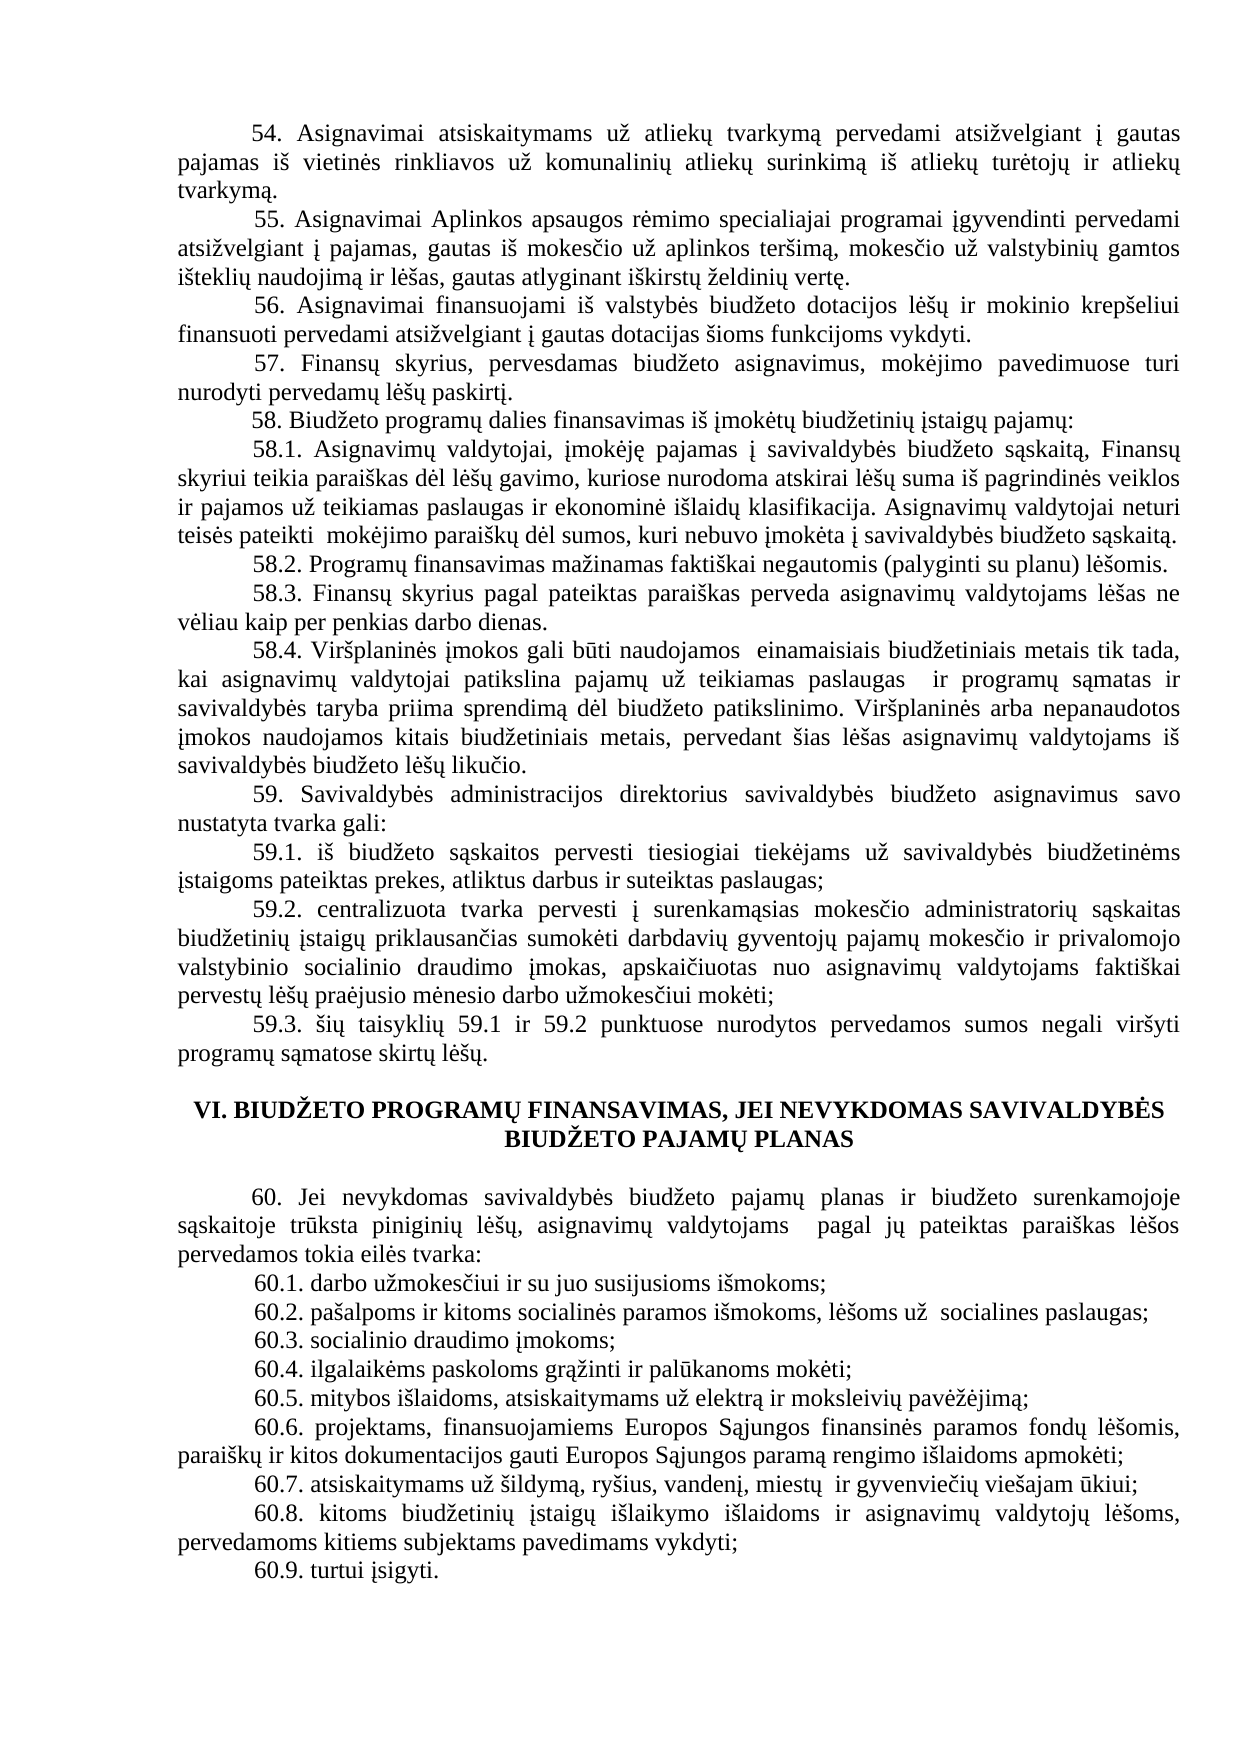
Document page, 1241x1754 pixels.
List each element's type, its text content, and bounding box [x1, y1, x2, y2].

text 59.2. centralizuota tvarka pervesti į surenkamąsias mokesčio administratorių sąskaitas biudžetinių įstaigų priklausančias sumokėti darbdavių gyventojų pajamų mokesčio ir privalomojo valstybinio socialinio draudimo įmokas, apskaičiuotas nuo asignavimų valdytojams faktiškai pervestų lėšų praėjusio mėnesio darbo užmokesčiui mokėti; [177, 894, 1181, 1009]
text 58.1. Asignavimų valdytojai, įmokėję pajamas į savivaldybės biudžeto sąskaitą, Finansų skyriui teikia paraiškas dėl lėšų gavimo, kuriose nurodoma atskirai lėšų suma iš pagrindinės veiklos ir pajamos už teikiamas paslaugas ir ekonominė išlaidų klasifikacija. Asignavimų valdytojai neturi teisės pateikti mokėjimo paraiškų dėl sumos, kuri nebuvo įmokėta į savivaldybės biudžeto sąskaitą. [177, 434, 1181, 549]
text 60.1. darbo užmokesčiui ir su juo susijusioms išmokoms; [177, 1268, 1181, 1297]
text 60.8. kitoms biudžetinių įstaigų išlaikymo išlaidoms ir asignavimų valdytojų lėšoms, pervedamoms kitiems subjektams pavedimams vykdyti; [177, 1498, 1181, 1556]
text 59.3. šių taisyklių 59.1 ir 59.2 punktuose nurodytos pervedamos sumos negali viršyti programų sąmatose skirtų lėšų. [177, 1009, 1181, 1067]
text 60.7. atsiskaitymams už šildymą, ryšius, vandenį, miestų ir gyvenviečių viešajam ūkiui; [177, 1469, 1181, 1498]
text 56. Asignavimai finansuojami iš valstybės biudžeto dotacijos lėšų ir mokinio krepšeliui finansuoti pervedami atsižvelgiant į gautas dotacijas šioms funkcijoms vykdyti. [177, 291, 1181, 348]
text 59.1. iš biudžeto sąskaitos pervesti tiesiogiai tiekėjams už savivaldybės biudžetinėms įstaigoms pateiktas prekes, atliktus darbus ir suteiktas paslaugas; [177, 837, 1181, 894]
text VI. BIUDŽETO PROGRAMŲ FINANSAVIMAS, JEI NEVYKDOMAS SAVIVALDYBĖS BIUDŽETO PAJAMŲ PLANAS [177, 1096, 1181, 1153]
text 54. Asignavimai atsiskaitymams už atliekų tvarkymą pervedami atsižvelgiant į gautas pajamas iš vietinės rinkliavos už komunalinių atliekų surinkimą iš atliekų turėtojų ir atliekų tvarkymą. [177, 118, 1181, 204]
text 60.9. turtui įsigyti. [177, 1556, 1181, 1584]
text 57. Finansų skyrius, pervesdamas biudžeto asignavimus, mokėjimo pavedimuose turi nurodyti pervedamų lėšų paskirtį. [177, 348, 1181, 406]
text 58.2. Programų finansavimas mažinamas faktiškai negautomis (palyginti su planu) lėšomis. [177, 549, 1181, 578]
text 60.5. mitybos išlaidoms, atsiskaitymams už elektrą ir moksleivių pavėžėjimą; [177, 1383, 1181, 1412]
text 58. Biudžeto programų dalies finansavimas iš įmokėtų biudžetinių įstaigų pajamų: [177, 406, 1181, 434]
text 60.6. projektams, finansuojamiems Europos Sąjungos finansinės paramos fondų lėšomis, paraiškų ir kitos dokumentacijos gauti Europos Sąjungos paramą rengimo išlaidoms apmokėti; [177, 1412, 1181, 1469]
text 60. Jei nevykdomas savivaldybės biudžeto pajamų planas ir biudžeto surenkamojoje sąskaitoje trūksta piniginių lėšų, asignavimų valdytojams pagal jų pateiktas paraiškas lėšos pervedamos tokia eilės tvarka: [177, 1182, 1181, 1268]
text 60.3. socialinio draudimo įmokoms; [177, 1326, 1181, 1354]
text 58.3. Finansų skyrius pagal pateiktas paraiškas perveda asignavimų valdytojams lėšas ne vėliau kaip per penkias darbo dienas. [177, 578, 1181, 636]
text 55. Asignavimai Aplinkos apsaugos rėmimo specialiajai programai įgyvendinti pervedami atsižvelgiant į pajamas, gautas iš mokesčio už aplinkos teršimą, mokesčio už valstybinių gamtos išteklių naudojimą ir lėšas, gautas atlyginant iškirstų želdinių vertę. [177, 204, 1181, 291]
text 60.2. pašalpoms ir kitoms socialinės paramos išmokoms, lėšoms už socialines paslaugas; [177, 1297, 1181, 1326]
text 60.4. ilgalaikėms paskoloms grąžinti ir palūkanoms mokėti; [177, 1354, 1181, 1383]
text 58.4. Viršplaninės įmokos gali būti naudojamos einamaisiais biudžetiniais metais tik tada, kai asignavimų valdytojai patikslina pajamų už teikiamas paslaugas ir programų sąmatas ir savivaldybės taryba priima sprendimą dėl biudžeto patikslinimo. Viršplaninės arba nepanaudotos įmokos naudojamos kitais biudžetiniais metais, pervedant šias lėšas asignavimų valdytojams iš savivaldybės biudžeto lėšų likučio. [177, 636, 1181, 779]
text 59. Savivaldybės administracijos direktorius savivaldybės biudžeto asignavimus savo nustatyta tvarka gali: [177, 779, 1181, 837]
